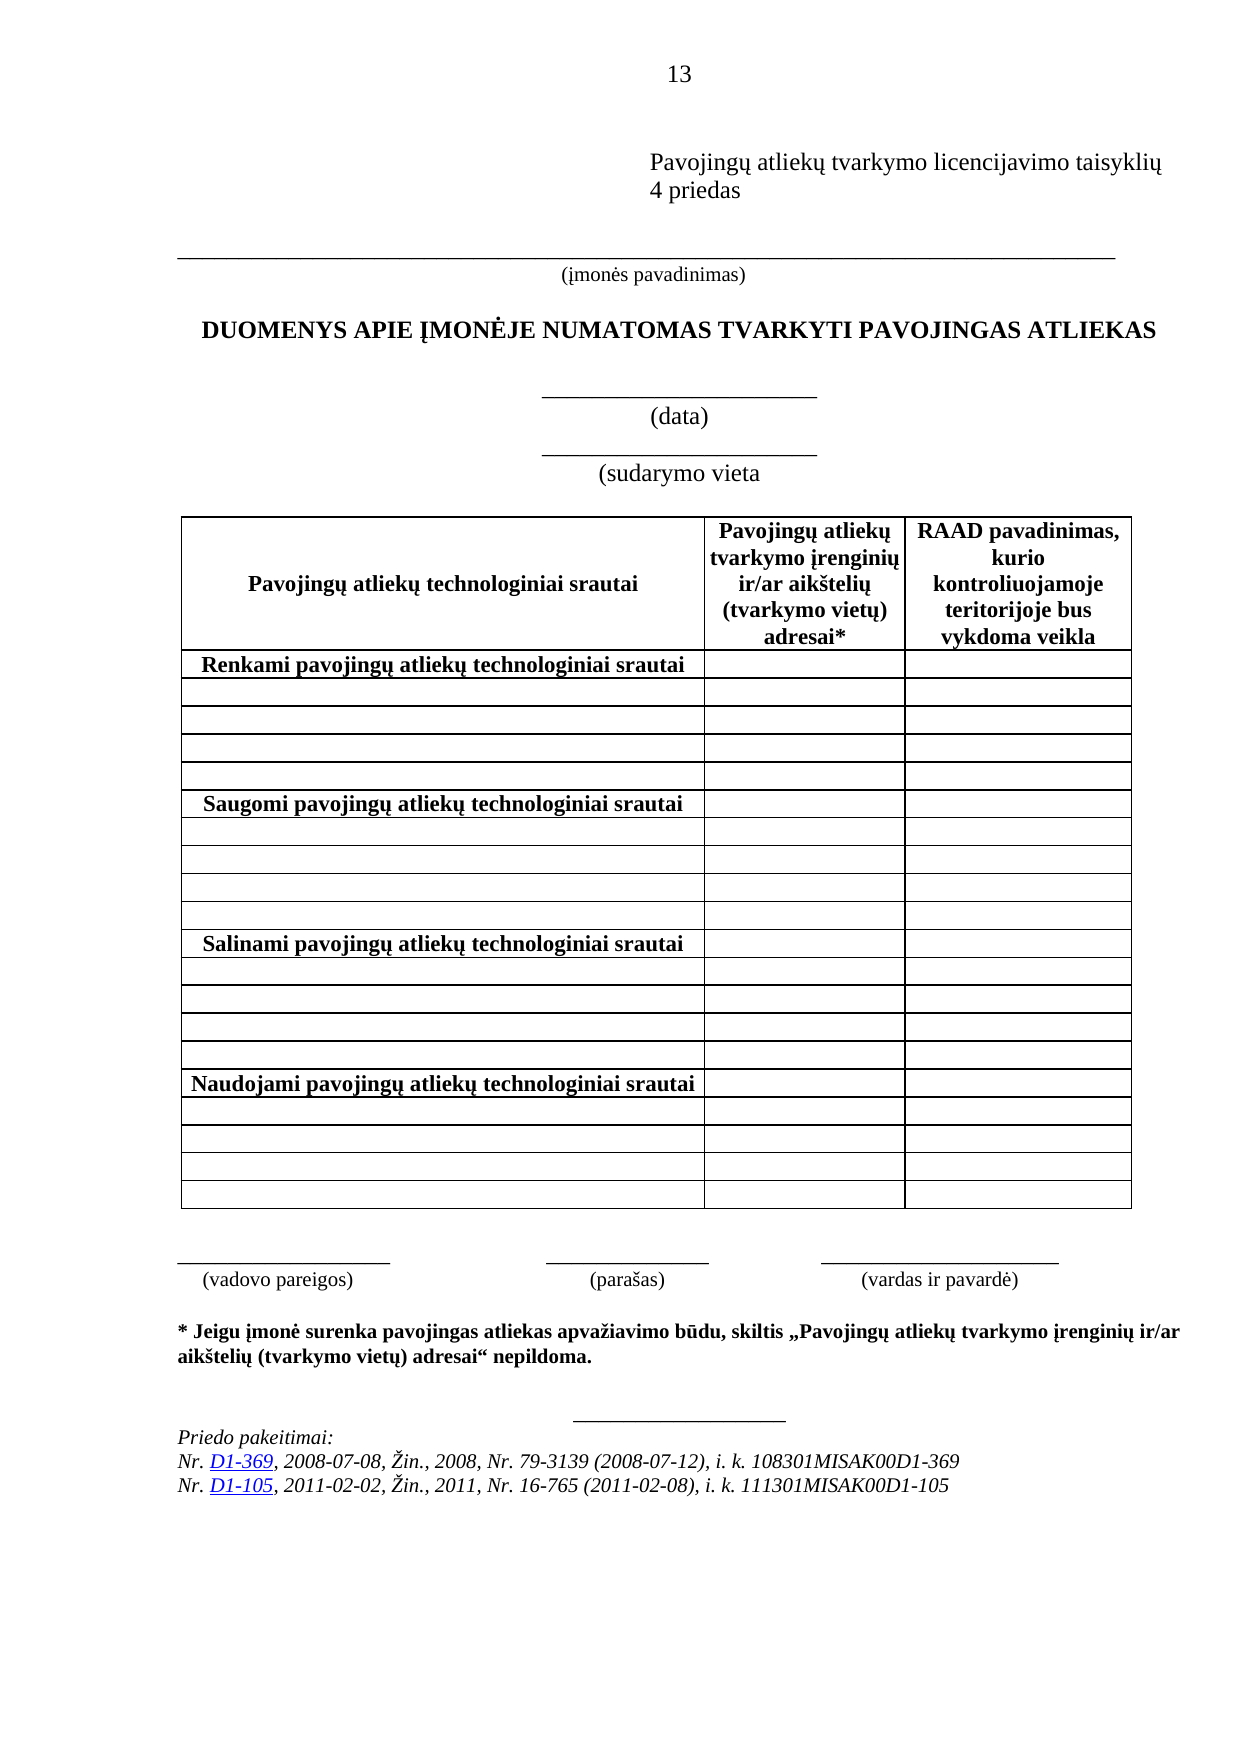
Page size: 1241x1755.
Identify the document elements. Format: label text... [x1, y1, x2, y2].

text ______________________ [177, 372, 1181, 401]
table_cell [705, 1181, 904, 1208]
table_cell [182, 1153, 704, 1180]
table_cell [906, 1153, 1131, 1180]
table_cell [182, 902, 704, 928]
table_cell [906, 679, 1131, 705]
text * Jeigu įmonė surenka pavojingas atliekas apvažiavimo būdu, skiltis „Pavojingų atliekų tvarkymo įrenginių ir/ar aikštelių (tvarkymo vietų) adresai“ nepildoma. [177, 1319, 1181, 1368]
table_cell [906, 1070, 1131, 1096]
table_cell [906, 1014, 1131, 1040]
table_cell [705, 1153, 904, 1180]
table_cell [182, 1042, 704, 1068]
table_cell [182, 679, 704, 705]
table_cell [182, 1014, 704, 1040]
table_cell [705, 818, 904, 845]
table_cell [182, 1098, 704, 1124]
text (data) [177, 401, 1181, 430]
table_cell [705, 958, 904, 984]
table_cell [705, 1098, 904, 1124]
text (sudarymo vieta [177, 458, 1181, 487]
table_cell [705, 763, 904, 789]
table_cell [705, 1126, 904, 1152]
text 4 priedas [649, 176, 1181, 204]
text _________________ [177, 1396, 1181, 1425]
table_cell Renkami pavojingų atliekų technologiniai srautai [182, 651, 704, 677]
table_cell [705, 986, 904, 1012]
table_cell [705, 930, 904, 956]
table_cell [906, 763, 1131, 789]
table_cell [705, 679, 904, 705]
text Priedo pakeitimai: [177, 1425, 1181, 1449]
text DUOMENYS APIE ĮMONĖJE NUMATOMAS TVARKYTI PAVOJINGAS ATLIEKAS [177, 315, 1181, 343]
table_cell [705, 902, 904, 928]
table_cell [906, 1098, 1131, 1124]
table_cell [906, 1042, 1131, 1068]
text (vadovo pareigos) (parašas) (vardas ir pavardė) [202, 1267, 1181, 1291]
table_cell [705, 846, 904, 873]
table_cell [182, 1181, 704, 1208]
table_cell [182, 1126, 704, 1152]
table_cell [182, 818, 704, 845]
table_cell [906, 874, 1131, 901]
text _________________ _____________ ___________________ [177, 1238, 1181, 1267]
table_cell Saugomi pavojingų atliekų technologiniai srautai [182, 791, 704, 817]
table_cell [906, 986, 1131, 1012]
table_cell [906, 818, 1131, 845]
text _ [177, 233, 1181, 262]
table_header Pavojingų atliekų technologiniai srautai [182, 518, 704, 649]
table_cell [705, 874, 904, 901]
table_cell [182, 874, 704, 901]
table_cell [906, 846, 1131, 873]
text Nr. D1-369, 2008-07-08, Žin., 2008, Nr. 79-3139 (2008-07-12), i. k. 108301MISAK00D1-369 [177, 1449, 1181, 1473]
table_cell [705, 651, 904, 677]
table_cell [906, 707, 1131, 733]
table_cell [705, 791, 904, 817]
table_cell [182, 986, 704, 1012]
table_cell Naudojami pavojingų atliekų technologiniai srautai [182, 1070, 704, 1096]
table_cell [906, 1181, 1131, 1208]
table_cell [182, 763, 704, 789]
table_cell [906, 930, 1131, 956]
text Pavojingų atliekų tvarkymo licencijavimo taisyklių [649, 147, 1181, 176]
table_cell [182, 846, 704, 873]
table_cell [906, 791, 1131, 817]
table_cell [906, 1126, 1131, 1152]
table_cell [705, 1042, 904, 1068]
table_cell [182, 707, 704, 733]
table_cell [705, 707, 904, 733]
table_cell [705, 1070, 904, 1096]
table_cell [182, 958, 704, 984]
text (įmonės pavadinimas) [177, 262, 1181, 286]
table_cell [182, 735, 704, 761]
text Nr. D1-105, 2011-02-02, Žin., 2011, Nr. 16-765 (2011-02-08), i. k. 111301MISAK00D1-105 [177, 1473, 1181, 1497]
table_cell Salinami pavojingų atliekų technologiniai srautai [182, 930, 704, 956]
table_cell [906, 902, 1131, 928]
table_cell [906, 958, 1131, 984]
table_cell [705, 1014, 904, 1040]
table_header Pavojingų atliekų tvarkymo įrenginių ir/ar aikštelių (tvarkymo vietų) adresai* [705, 518, 904, 649]
table_cell [705, 735, 904, 761]
text ______________________ [177, 430, 1181, 458]
table_cell [906, 651, 1131, 677]
table_cell [906, 735, 1131, 761]
table_header RAAD pavadinimas, kurio kontroliuojamoje teritorijoje bus vykdoma veikla [906, 518, 1131, 649]
